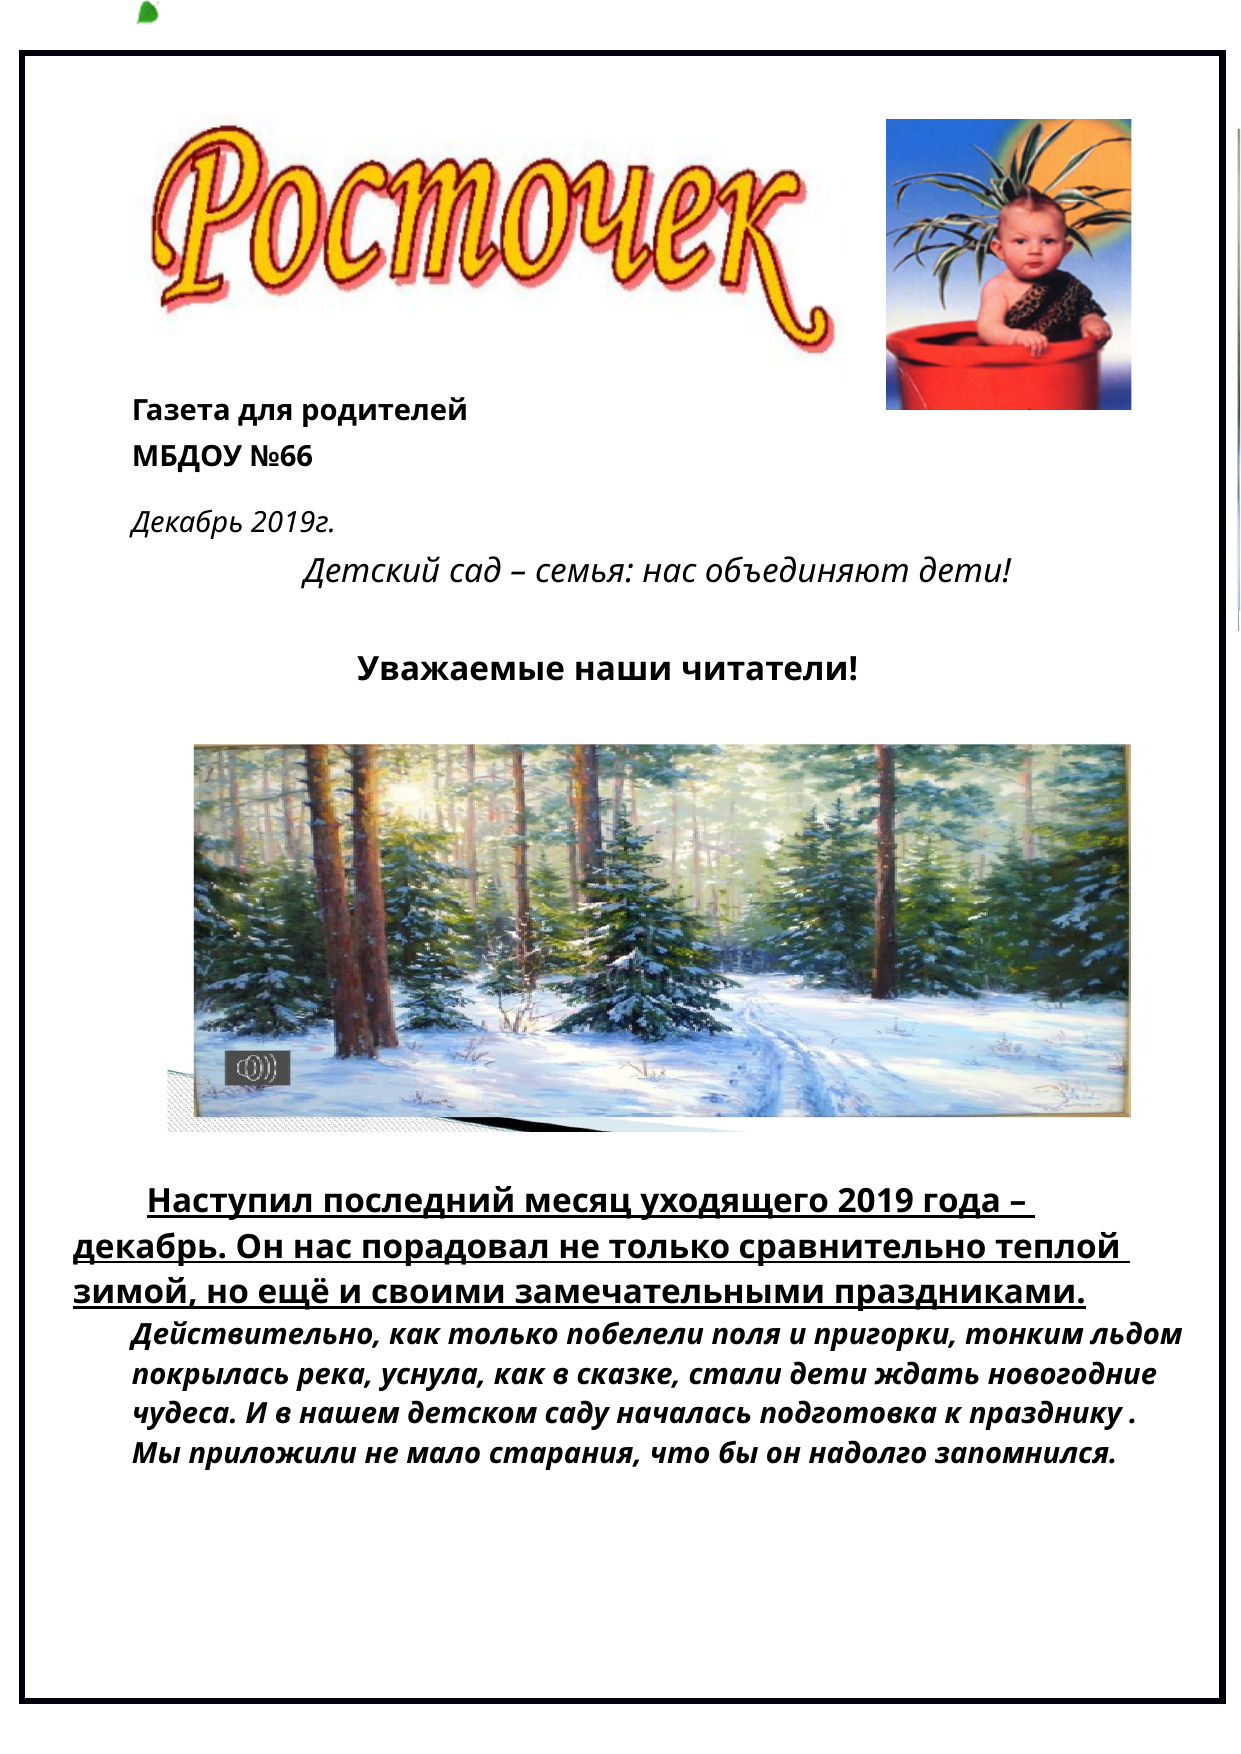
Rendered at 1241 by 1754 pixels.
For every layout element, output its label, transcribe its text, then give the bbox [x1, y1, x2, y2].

text Детский сад – семья: нас объединяют дети! [132, 547, 1187, 593]
text Газета для родителей МБДОУ №66 [132, 203, 1126, 475]
picture [131, 0, 163, 30]
picture [130, 107, 846, 384]
picture [925, 155, 1135, 412]
picture [1237, 118, 1241, 631]
text Наступил последний месяц уходящего 2019 года – декабрь. Он нас порадовал не только сравнительно теплой зимой, но ещё и своими замечательными праздниками. [73, 1177, 1187, 1313]
text Уважаемые наши читатели! [28, 645, 1187, 690]
picture [167, 735, 1153, 1132]
text Действительно, как только побелели поля и пригорки, тонким льдом покрылась река, уснула, как в сказке, стали дети ждать новогодние чудеса. И в нашем детском саду началась подготовка к празднику . Мы приложили не мало старания, что бы он надолго запомнился. [132, 1313, 1187, 1472]
text Декабрь 2019г. [132, 502, 1187, 541]
